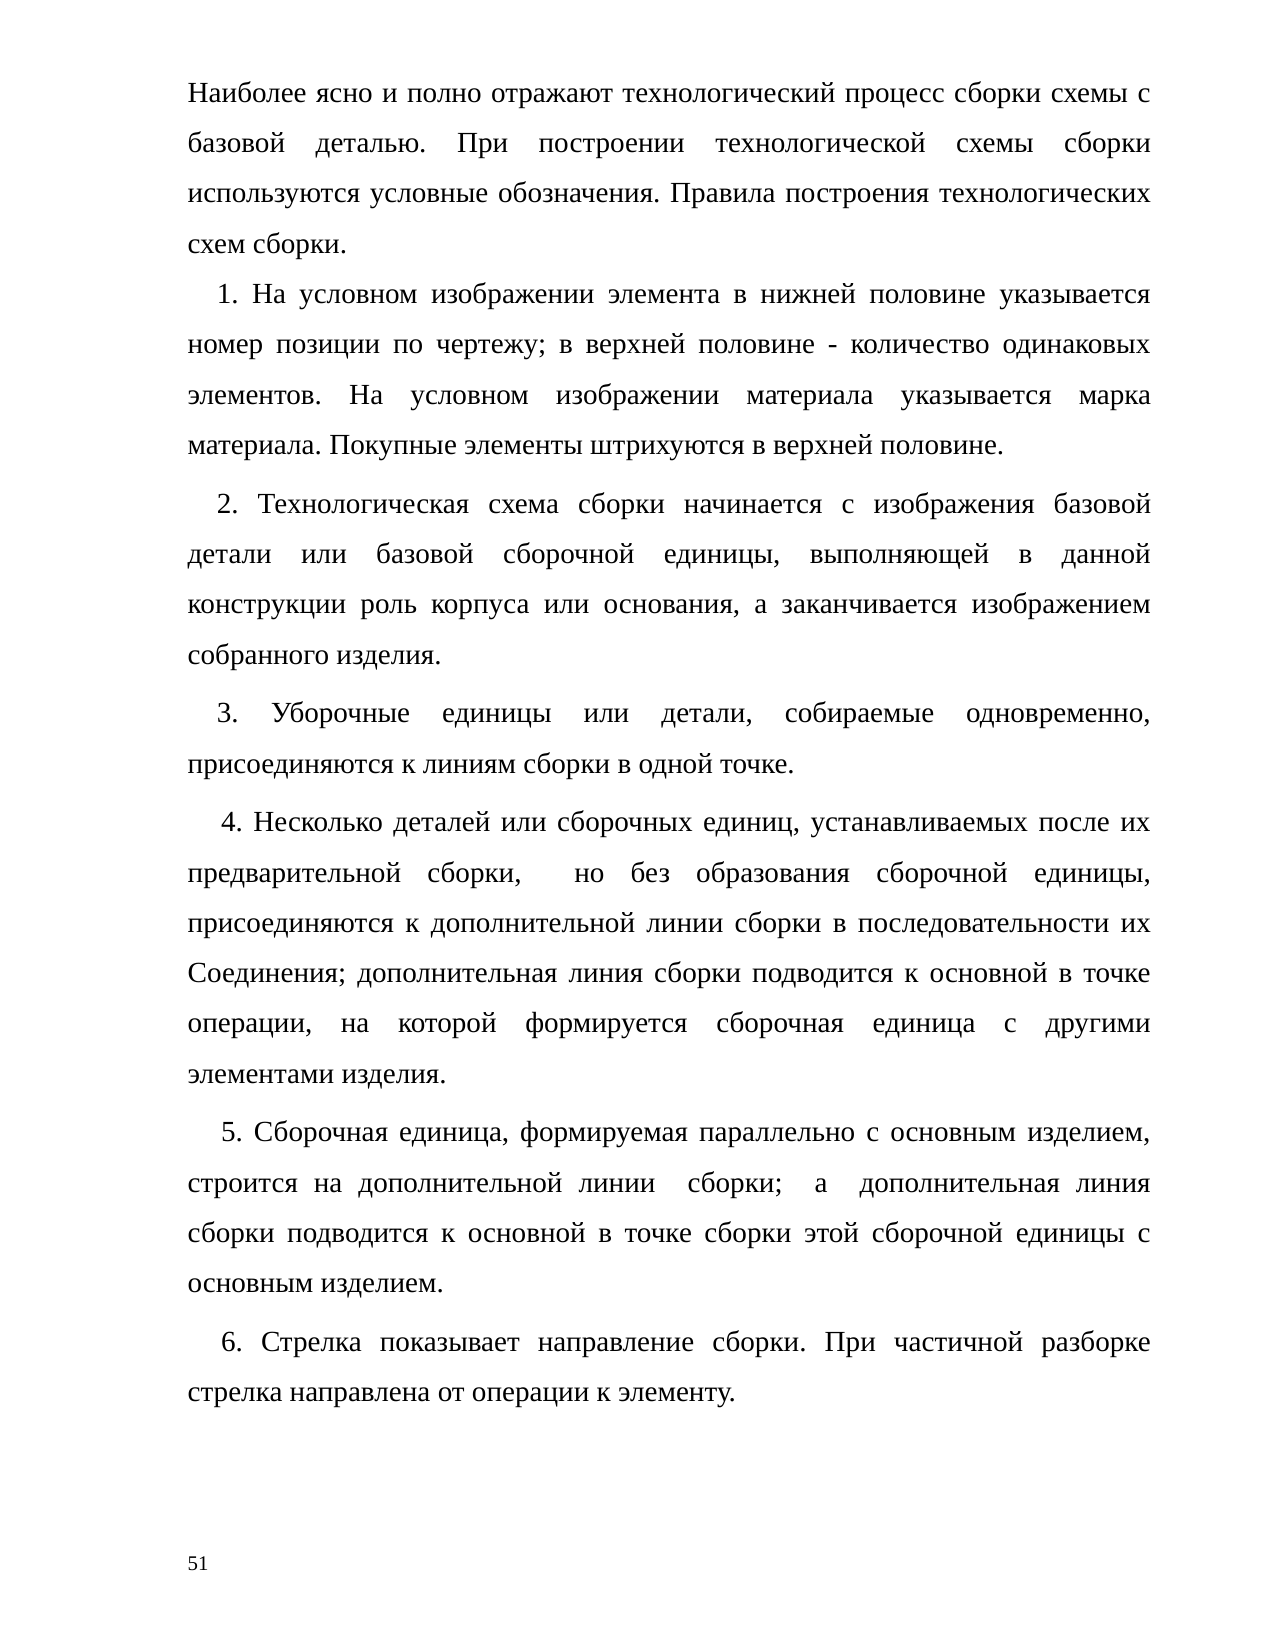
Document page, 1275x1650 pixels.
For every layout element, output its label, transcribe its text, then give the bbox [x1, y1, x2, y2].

text 4. Несколько деталей или сборочных единиц, устанавливаемых после их предварительной сборки, но без образования сборочной единицы, присоединяются к дополнительной линии сборки в последовательности их Соединения; дополнительная линия сборки подводится к основной в точке операции, на которой формируется сборочная единица с другими элементами изделия. [187, 804, 1152, 1089]
text Наиболее ясно и полно отражают технологический процесс сборки схемы с базовой деталью. При построении технологической схемы сборки используются условные обозначения. Правила построения технологических схем сборки. [187, 75, 1152, 259]
text 1. На условном изображении элемента в нижней половине указывается номер позиции по чертежу; в верхней половине - количество одинаковых элементов. На условном изображении материала указывается марка материала. Покупные элементы штрихуются в верхней половине. [187, 276, 1152, 461]
text 5. Сборочная единица, формируемая параллельно с основным изделием, строится на дополнительной линии сборки; а дополнительная линия сборки подводится к основной в точке сборки этой сборочной единицы с основным изделием. [187, 1114, 1152, 1299]
text 6. Стрелка показывает направление сборки. При частичной разборке стрелка направлена от операции к элементу. [187, 1324, 1152, 1408]
text 3. Уборочные единицы или детали, собираемые одновременно, присоединяются к линиям сборки в одной точке. [187, 695, 1152, 779]
text 2. Технологическая схема сборки начинается с изображения базовой детали или базовой сборочной единицы, выполняющей в данной конструкции роль корпуса или основания, а заканчивается изображением собранного изделия. [187, 486, 1152, 670]
